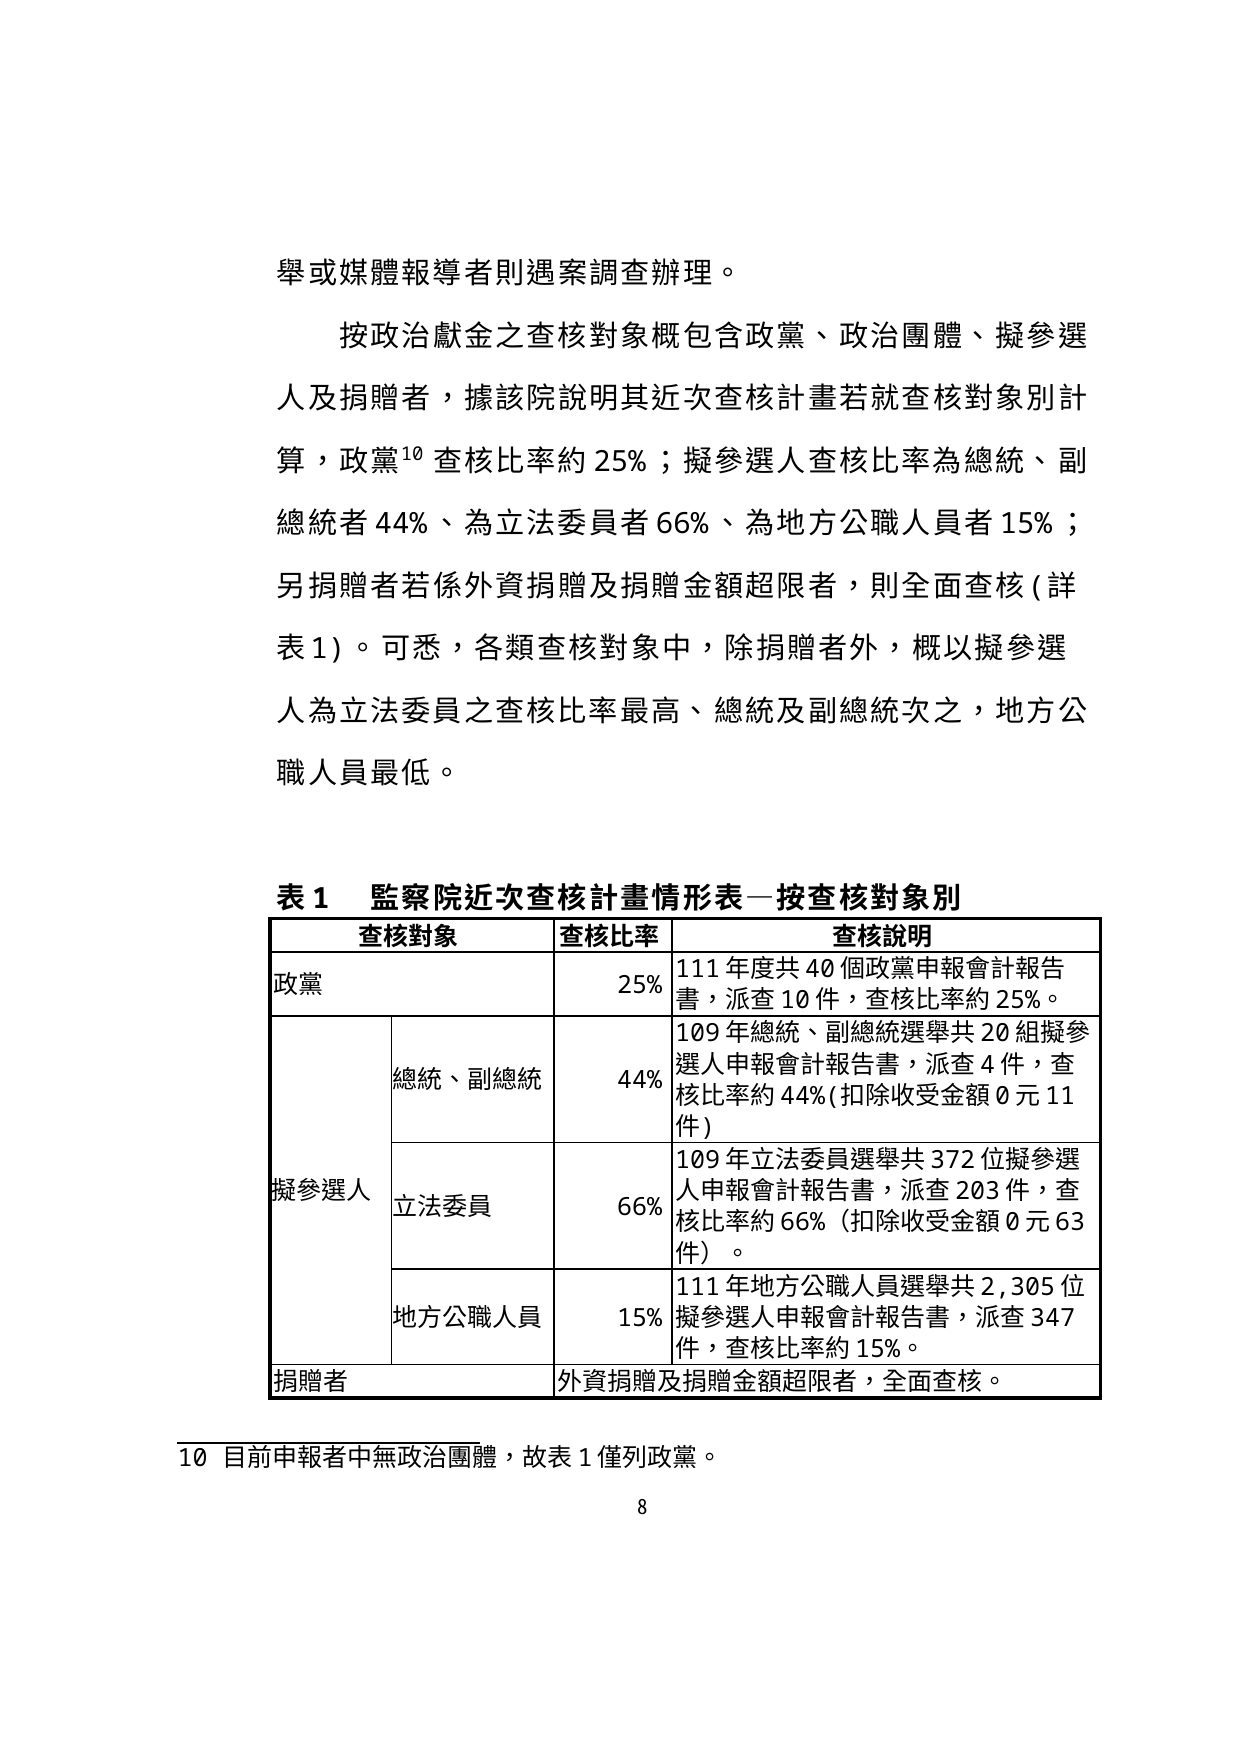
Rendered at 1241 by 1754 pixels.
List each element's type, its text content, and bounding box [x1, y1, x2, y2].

table_cell 25% [555, 953, 671, 1015]
table_cell 擬參選人 [272, 1017, 391, 1364]
table_cell 111年度共40個政黨申報會計報告書，派查10件，查核比率約25%。 [673, 953, 1099, 1015]
text 舉或媒體報導者則遇案調查辦理。 [270, 229, 1088, 292]
table_cell 政黨 [272, 953, 553, 1015]
table_header 查核對象 [272, 920, 553, 951]
table_cell 109年立法委員選舉共372位擬參選人申報會計報告書，派查203件，查核比率約66%（扣除收受金額0元63件）。 [673, 1143, 1099, 1268]
table_cell 總統、副總統 [392, 1017, 553, 1142]
table_header 查核比率 [555, 920, 671, 951]
table_header 查核說明 [673, 920, 1099, 951]
table_cell 44% [555, 1017, 671, 1142]
text 按政治獻金之查核對象概包含政黨、政治團體、擬參選人及捐贈者，據該院說明其近次查核計畫若就查核對象別計算，政黨查核比率約25%；擬參選人查核比率為總統、副總統者44%、為立法委員者66%、為地方公職人員者15%；另捐贈者若係外資捐贈及捐贈金額超限者，則全面查核(詳表1)。可悉，各類查核對象中，除捐贈者外，概以擬參選人為立法委員之查核比率最高、總統及副總統次之，地方公職人員最低。 [270, 292, 1088, 792]
table_cell 66% [555, 1143, 671, 1268]
table_cell 捐贈者 [272, 1365, 553, 1396]
table_cell 111年地方公職人員選舉共2,305位擬參選人申報會計報告書，派查347件，查核比率約15%。 [673, 1270, 1099, 1364]
table_cell 立法委員 [392, 1143, 553, 1268]
text 表1 監察院近次查核計畫­情形表—按查核對象別 [266, 854, 1088, 917]
text 目前申報者中無政治團體，故表1僅列政黨。 [177, 1443, 1093, 1473]
table_cell 地方公職人員 [392, 1270, 553, 1364]
table_cell 109年總統、副總統選舉共20組擬參選人申報會計報告書，派查4件，查核比率約44%(扣除收受金額0元11件) [673, 1017, 1099, 1142]
table_cell 15% [555, 1270, 671, 1364]
table_cell 外資捐贈及捐贈金額超限者，全面查核。 [555, 1365, 1099, 1396]
